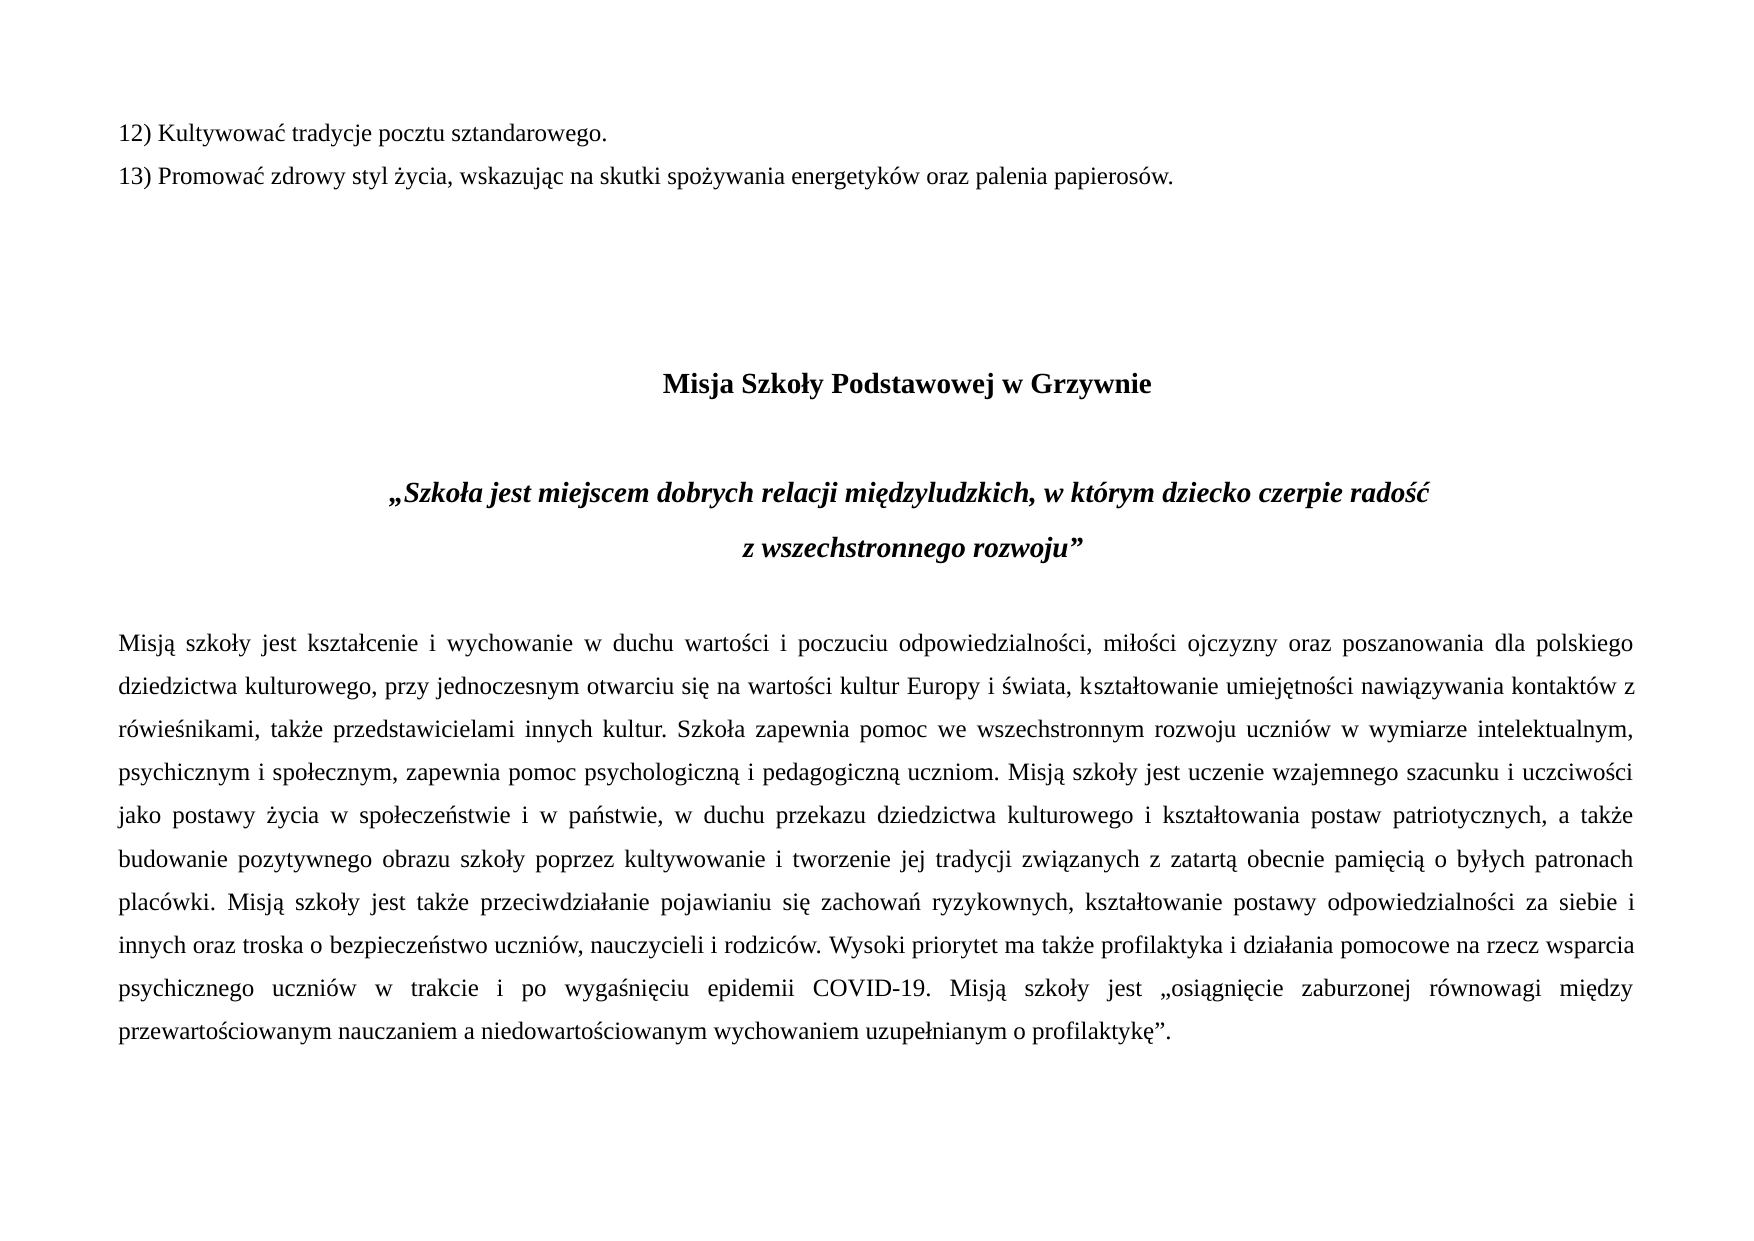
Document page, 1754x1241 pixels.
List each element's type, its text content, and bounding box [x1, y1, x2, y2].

text Misją szkoły jest kształcenie i wychowanie w duchu wartości i poczuciu odpowiedzialności, miłości ojczyzny oraz poszanowania dla polskiego dziedzictwa kulturowego, przy jednoczesnym otwarciu się na wartości kultur Europy i świata, kształtowanie umiejętności nawiązywania kontaktów z rówieśnikami, także przedstawicielami innych kultur. Szkoła zapewnia pomoc we wszechstronnym rozwoju uczniów w wymiarze intelektualnym, psychicznym i społecznym, zapewnia pomoc psychologiczną i pedagogiczną uczniom. Misją szkoły jest uczenie wzajemnego szacunku i uczciwości jako postawy życia w społeczeństwie i w państwie, w duchu przekazu dziedzictwa kulturowego i kształtowania postaw patriotycznych, a także budowanie pozytywnego obrazu szkoły poprzez kultywowanie i tworzenie jej tradycji związanych z zatartą obecnie pamięcią o byłych patronach placówki. Misją szkoły jest także przeciwdziałanie pojawianiu się zachowań ryzykownych, kształtowanie postawy odpowiedzialności za siebie i innych oraz troska o bezpieczeństwo uczniów, nauczycieli i rodziców. Wysoki priorytet ma także profilaktyka i działania pomocowe na rzecz wsparcia psychicznego uczniów w trakcie i po wygaśnięciu epidemii COVID-19. Misją szkoły jest „osiągnięcie zaburzonej równowagi między przewartościowanym nauczaniem a niedowartościowanym wychowaniem uzupełnianym o profilaktykę”. [118, 628, 1636, 1045]
text „Szkoła jest miejscem dobrych relacji międzyludzkich, w którym dziecko czerpie radość [193, 475, 1636, 509]
text 13) Promować zdrowy styl życia, wskazując na skutki spożywania energetyków oraz palenia papierosów. [118, 161, 1636, 190]
text 12) Kultywować tradycje pocztu sztandarowego. [118, 118, 1636, 147]
text z wszechstronnego rozwoju” [193, 530, 1636, 563]
text Misja Szkoły Podstawowej w Grzywnie [193, 367, 1636, 400]
